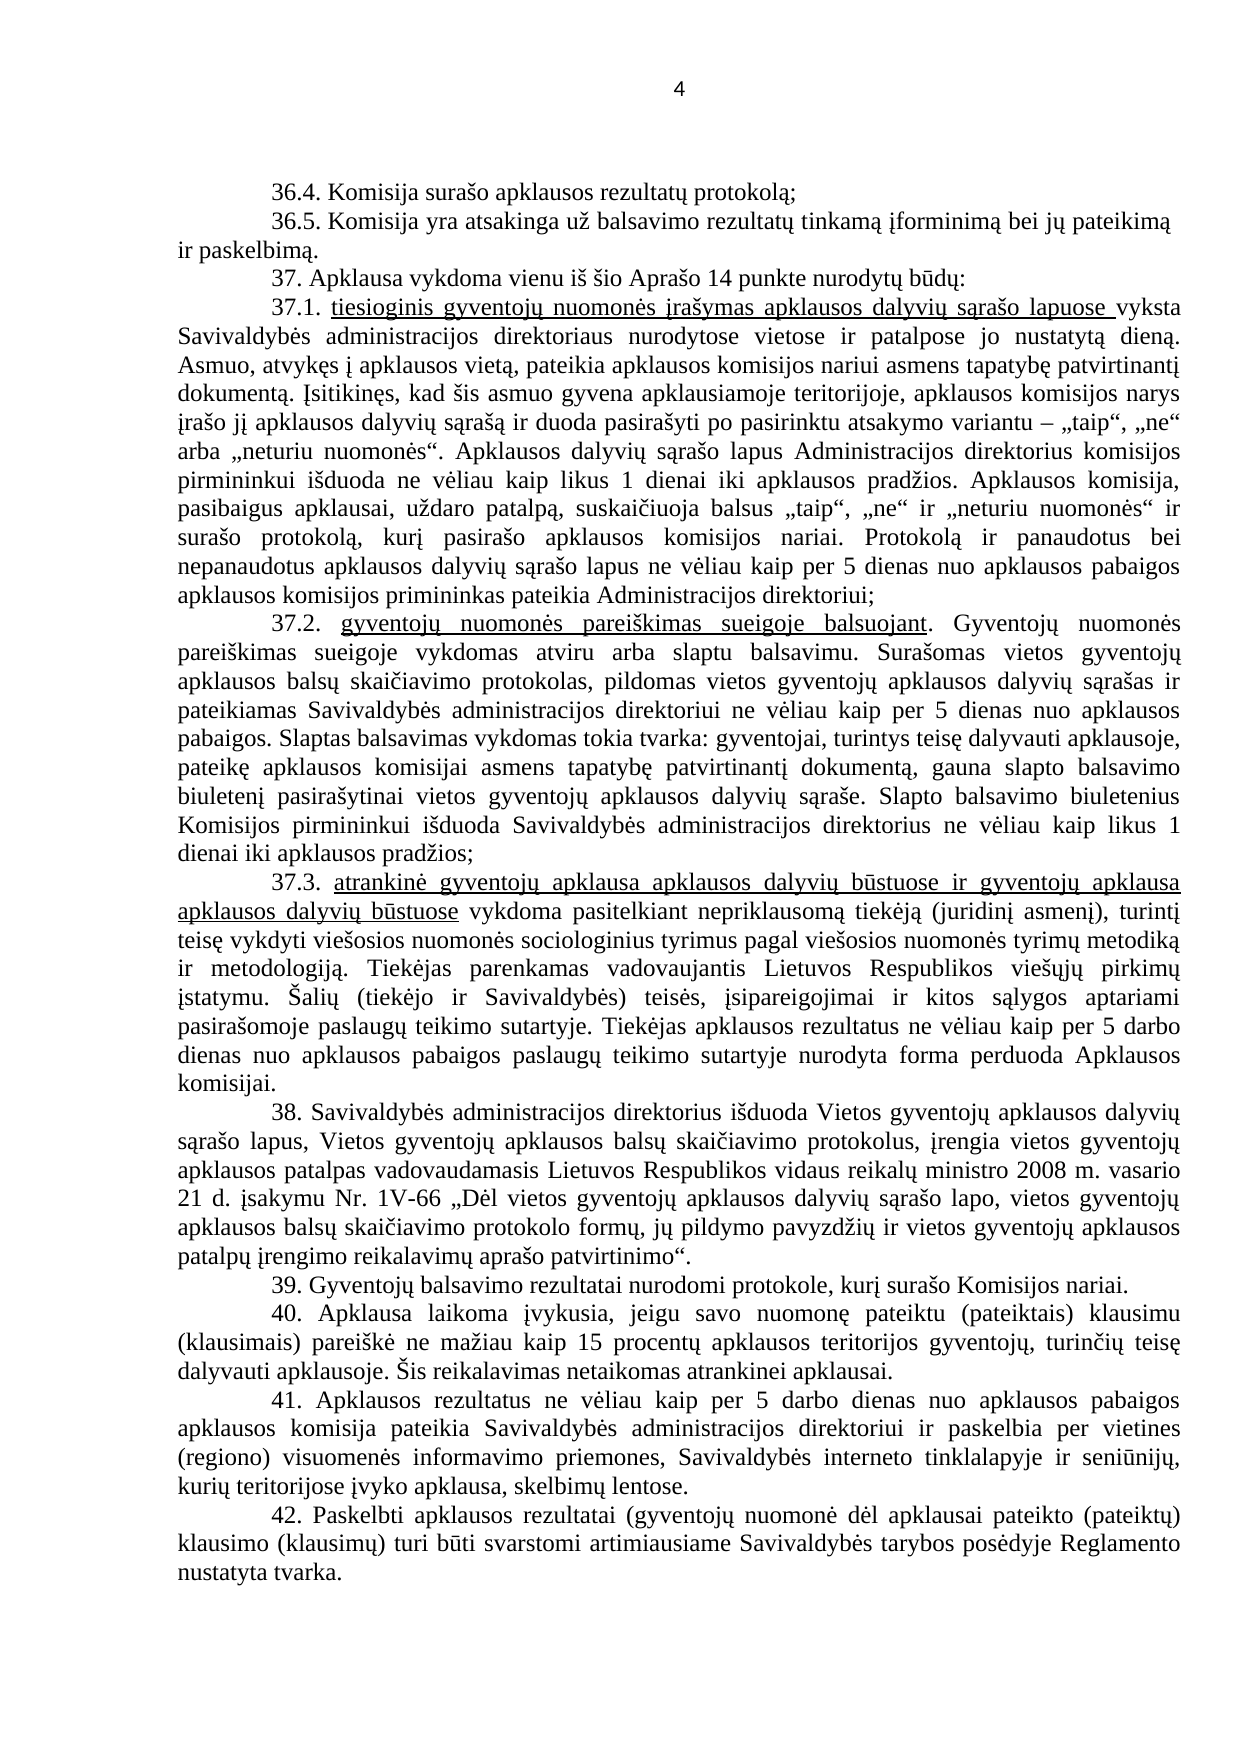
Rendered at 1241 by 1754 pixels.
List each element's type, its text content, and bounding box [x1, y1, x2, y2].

text 39. Gyventojų balsavimo rezultatai nurodomi protokole, kurį surašo Komisijos nariai. [177, 1270, 1181, 1298]
text 38. Savivaldybės administracijos direktorius išduoda Vietos gyventojų apklausos dalyvių sąrašo lapus, Vietos gyventojų apklausos balsų skaičiavimo protokolus, įrengia vietos gyventojų apklausos patalpas vadovaudamasis Lietuvos Respublikos vidaus reikalų ministro 2008 m. vasario 21 d. įsakymu Nr. 1V-66 „Dėl vietos gyventojų apklausos dalyvių sąrašo lapo, vietos gyventojų apklausos balsų skaičiavimo protokolo formų, jų pildymo pavyzdžių ir vietos gyventojų apklausos patalpų įrengimo reikalavimų aprašo patvirtinimo“. [177, 1097, 1181, 1270]
text 37.2. gyventojų nuomonės pareiškimas sueigoje balsuojant. Gyventojų nuomonės pareiškimas sueigoje vykdomas atviru arba slaptu balsavimu. Surašomas vietos gyventojų apklausos balsų skaičiavimo protokolas, pildomas vietos gyventojų apklausos dalyvių sąrašas ir pateikiamas Savivaldybės administracijos direktoriui ne vėliau kaip per 5 dienas nuo apklausos pabaigos. Slaptas balsavimas vykdomas tokia tvarka: gyventojai, turintys teisę dalyvauti apklausoje, pateikę apklausos komisijai asmens tapatybę patvirtinantį dokumentą, gauna slapto balsavimo biuletenį pasirašytinai vietos gyventojų apklausos dalyvių sąraše. Slapto balsavimo biuletenius Komisijos pirmininkui išduoda Savivaldybės administracijos direktorius ne vėliau kaip likus 1 dienai iki apklausos pradžios; [177, 608, 1181, 867]
text 36.5..Komisija yra atsakinga už balsavimo rezultatų tinkamą įforminimą bei jų pateikimą ir paskelbimą. [177, 206, 1172, 263]
text 40. Apklausa laikoma įvykusia, jeigu savo nuomonę pateiktu (pateiktais) klausimu (klausimais) pareiškė ne mažiau kaip 15 procentų apklausos teritorijos gyventojų, turinčių teisę dalyvauti apklausoje. Šis reikalavimas netaikomas atrankinei apklausai. [177, 1298, 1181, 1385]
text 37.1. tiesioginis gyventojų nuomonės įrašymas apklausos dalyvių sąrašo lapuose vyksta Savivaldybės administracijos direktoriaus nurodytose vietose ir patalpose jo nustatytą dieną. Asmuo, atvykęs į apklausos vietą, pateikia apklausos komisijos nariui asmens tapatybę patvirtinantį dokumentą. Įsitikinęs, kad šis asmuo gyvena apklausiamoje teritorijoje, apklausos komisijos narys įrašo jį apklausos dalyvių sąrašą ir duoda pasirašyti po pasirinktu atsakymo variantu – „taip“, „ne“ arba „neturiu nuomonės“. Apklausos dalyvių sąrašo lapus Administracijos direktorius komisijos pirmininkui išduoda ne vėliau kaip likus 1 dienai iki apklausos pradžios. Apklausos komisija, pasibaigus apklausai, uždaro patalpą, suskaičiuoja balsus „taip“, „ne“ ir „neturiu nuomonės“ ir surašo protokolą, kurį pasirašo apklausos komisijos nariai. Protokolą ir panaudotus bei nepanaudotus apklausos dalyvių sąrašo lapus ne vėliau kaip per 5 dienas nuo apklausos pabaigos apklausos komisijos primininkas pateikia Administracijos direktoriui; [177, 292, 1181, 608]
text 37.3. atrankinė gyventojų apklausa apklausos dalyvių būstuose ir gyventojų apklausa apklausos dalyvių būstuose vykdoma pasitelkiant nepriklausomą tiekėją (juridinį asmenį), turintį teisę vykdyti viešosios nuomonės sociologinius tyrimus pagal viešosios nuomonės tyrimų metodiką ir metodologiją. Tiekėjas parenkamas vadovaujantis Lietuvos Respublikos viešųjų pirkimų įstatymu. Šalių (tiekėjo ir Savivaldybės) teisės, įsipareigojimai ir kitos sąlygos aptariami pasirašomoje paslaugų teikimo sutartyje. Tiekėjas apklausos rezultatus ne vėliau kaip per 5 darbo dienas nuo apklausos pabaigos paslaugų teikimo sutartyje nurodyta forma perduoda Apklausos komisijai. [177, 867, 1181, 1097]
text 37. Apklausa vykdoma vienu iš šio Aprašo 14 punkte nurodytų būdų: [177, 263, 1181, 292]
text 36.4. Komisija surašo apklausos rezultatų protokolą; [177, 177, 1171, 206]
text 41. Apklausos rezultatus ne vėliau kaip per 5 darbo dienas nuo apklausos pabaigos apklausos komisija pateikia Savivaldybės administracijos direktoriui ir paskelbia per vietines (regiono) visuomenės informavimo priemones, Savivaldybės interneto tinklalapyje ir seniūnijų, kurių teritorijose įvyko apklausa, skelbimų lentose. [177, 1385, 1181, 1500]
text 42. Paskelbti apklausos rezultatai (gyventojų nuomonė dėl apklausai pateikto (pateiktų) klausimo (klausimų) turi būti svarstomi artimiausiame Savivaldybės tarybos posėdyje Reglamento nustatyta tvarka. [177, 1500, 1181, 1586]
